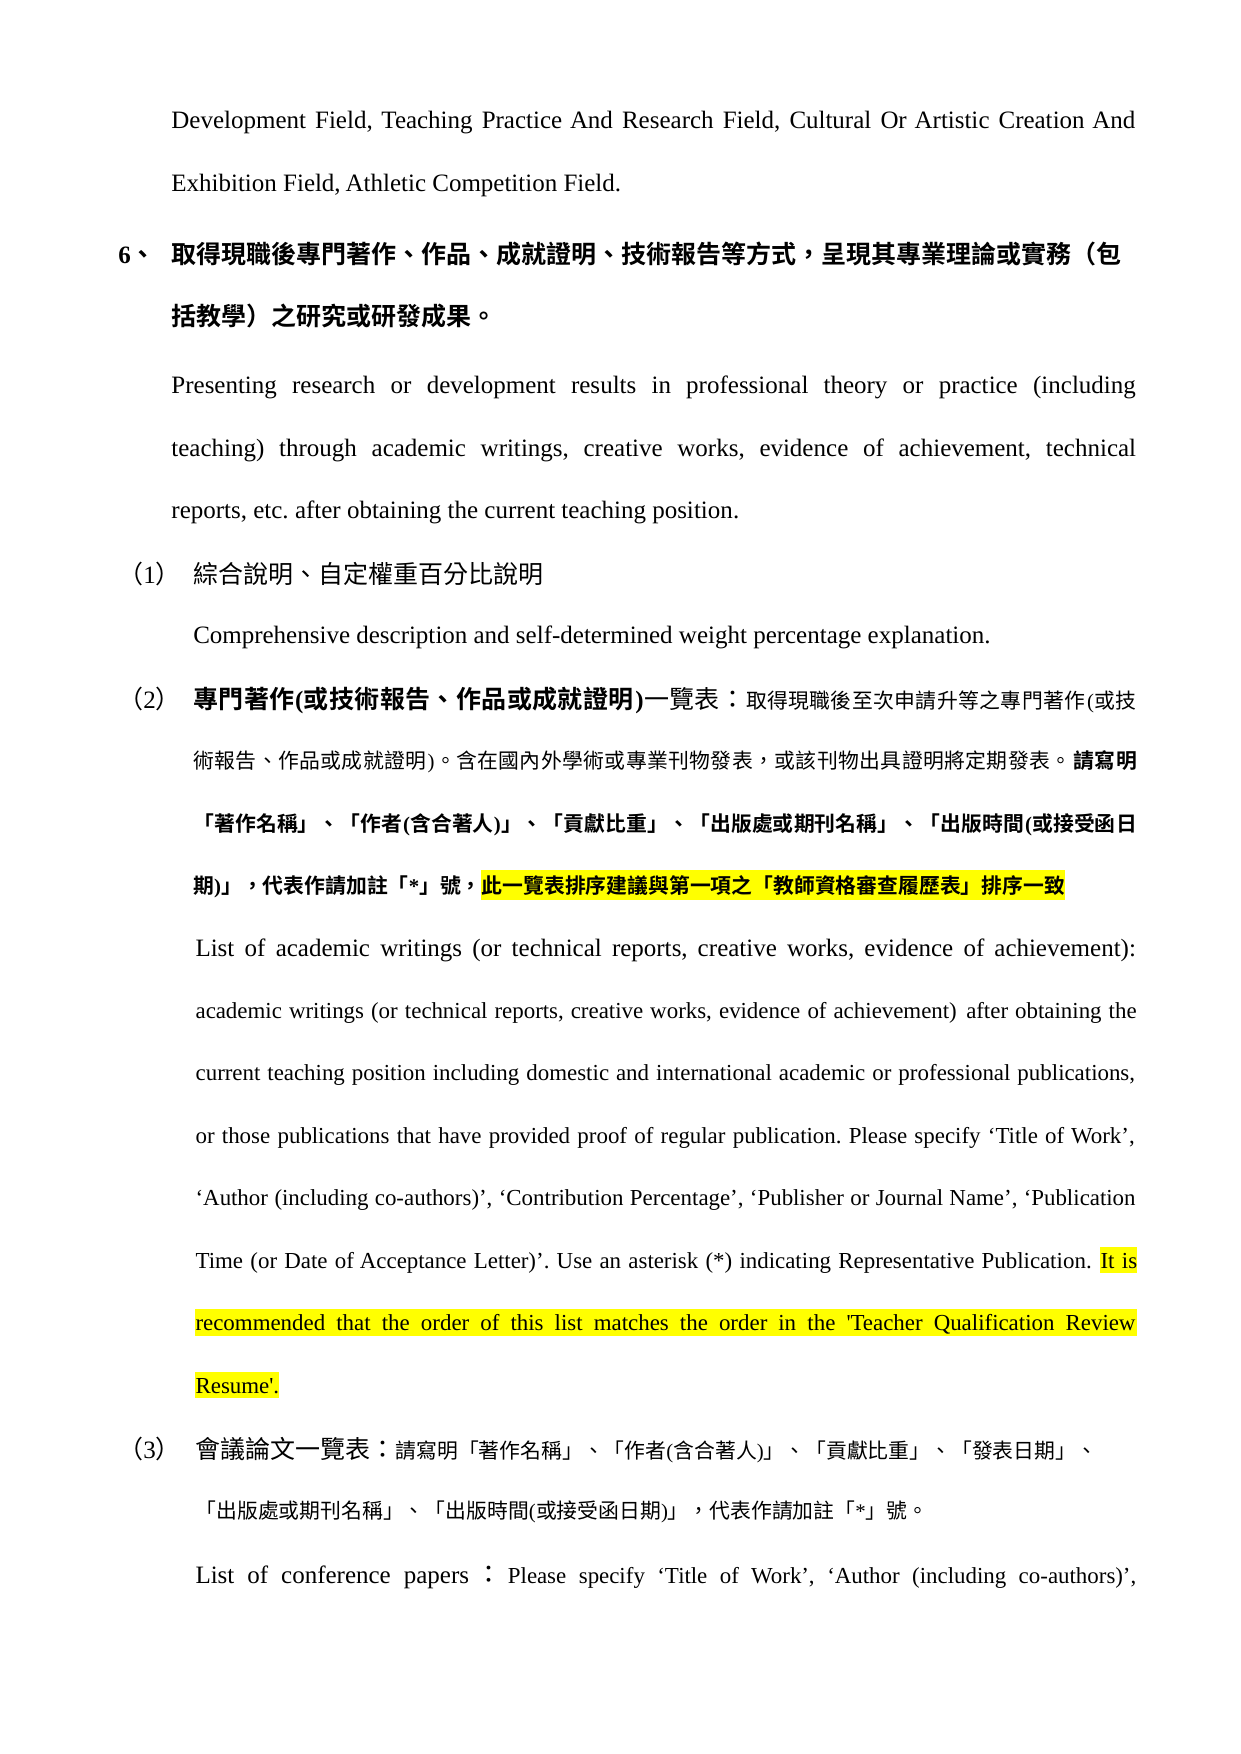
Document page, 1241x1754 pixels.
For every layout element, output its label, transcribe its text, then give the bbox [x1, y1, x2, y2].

text List of academic writings (or technical reports, creative works, evidence of achievement): academic writings (or technical reports, creative works, evidence of achievement) after obtaining the current teaching position including domestic and international academic or professional publications, or those publications that have provided proof of regular publication. Please specify ‘Title of Work’, ‘Author (including co-authors)’, ‘Contribution Percentage’, ‘Publisher or Journal Name’, ‘Publication Time (or Date of Acceptance Letter)’. Use an asterisk (*) indicating Representative Publication. It is recommended that the order of this list matches the order in the 'Teacher Qualification Review Resume'. [195, 906, 1137, 1406]
list 會議論文一覽表：請寫明「著作名稱」、「作者(含合著人)」、「貢獻比重」、「發表日期」、「出版處或期刊名稱」、「出版時間(或接受函日期)」，代表作請加註「*」號。 [118, 1406, 1137, 1531]
text Development Field, Teaching Practice And Research Field, Cultural Or Artistic Creation And Exhibition Field, Athletic Competition Field. [171, 78, 1137, 203]
text Comprehensive description and self-determined weight percentage explanation. [193, 593, 1137, 656]
text Presenting research or development results in professional theory or practice (including teaching) through academic writings, creative works, evidence of achievement, technical reports, etc. after obtaining the current teaching position. [171, 343, 1137, 531]
list 取得現職後專門著作、作品、成就證明、技術報告等方式，呈現其專業理論或實務（包括教學）之研究或研發成果。 [118, 211, 1137, 336]
list 綜合說明、自定權重百分比說明 [118, 531, 1137, 593]
list 專門著作(或技術報告、作品或成就證明)一覽表：取得現職後至次申請升等之專門著作(或技術報告、作品或成就證明)。含在國內外學術或專業刊物發表，或該刊物出具證明將定期發表。請寫明「著作名稱」、「作者(含合著人)」、「貢獻比重」、「出版處或期刊名稱」、「出版時間(或接受函日期)」，代表作請加註「*」號，此一覽表排序建議與第一項之「教師資格審查履歷表」排序一致 [118, 656, 1137, 906]
text List of conference papers：Please specify ‘Title of Work’, ‘Author (including co-authors)’, [195, 1531, 1137, 1593]
